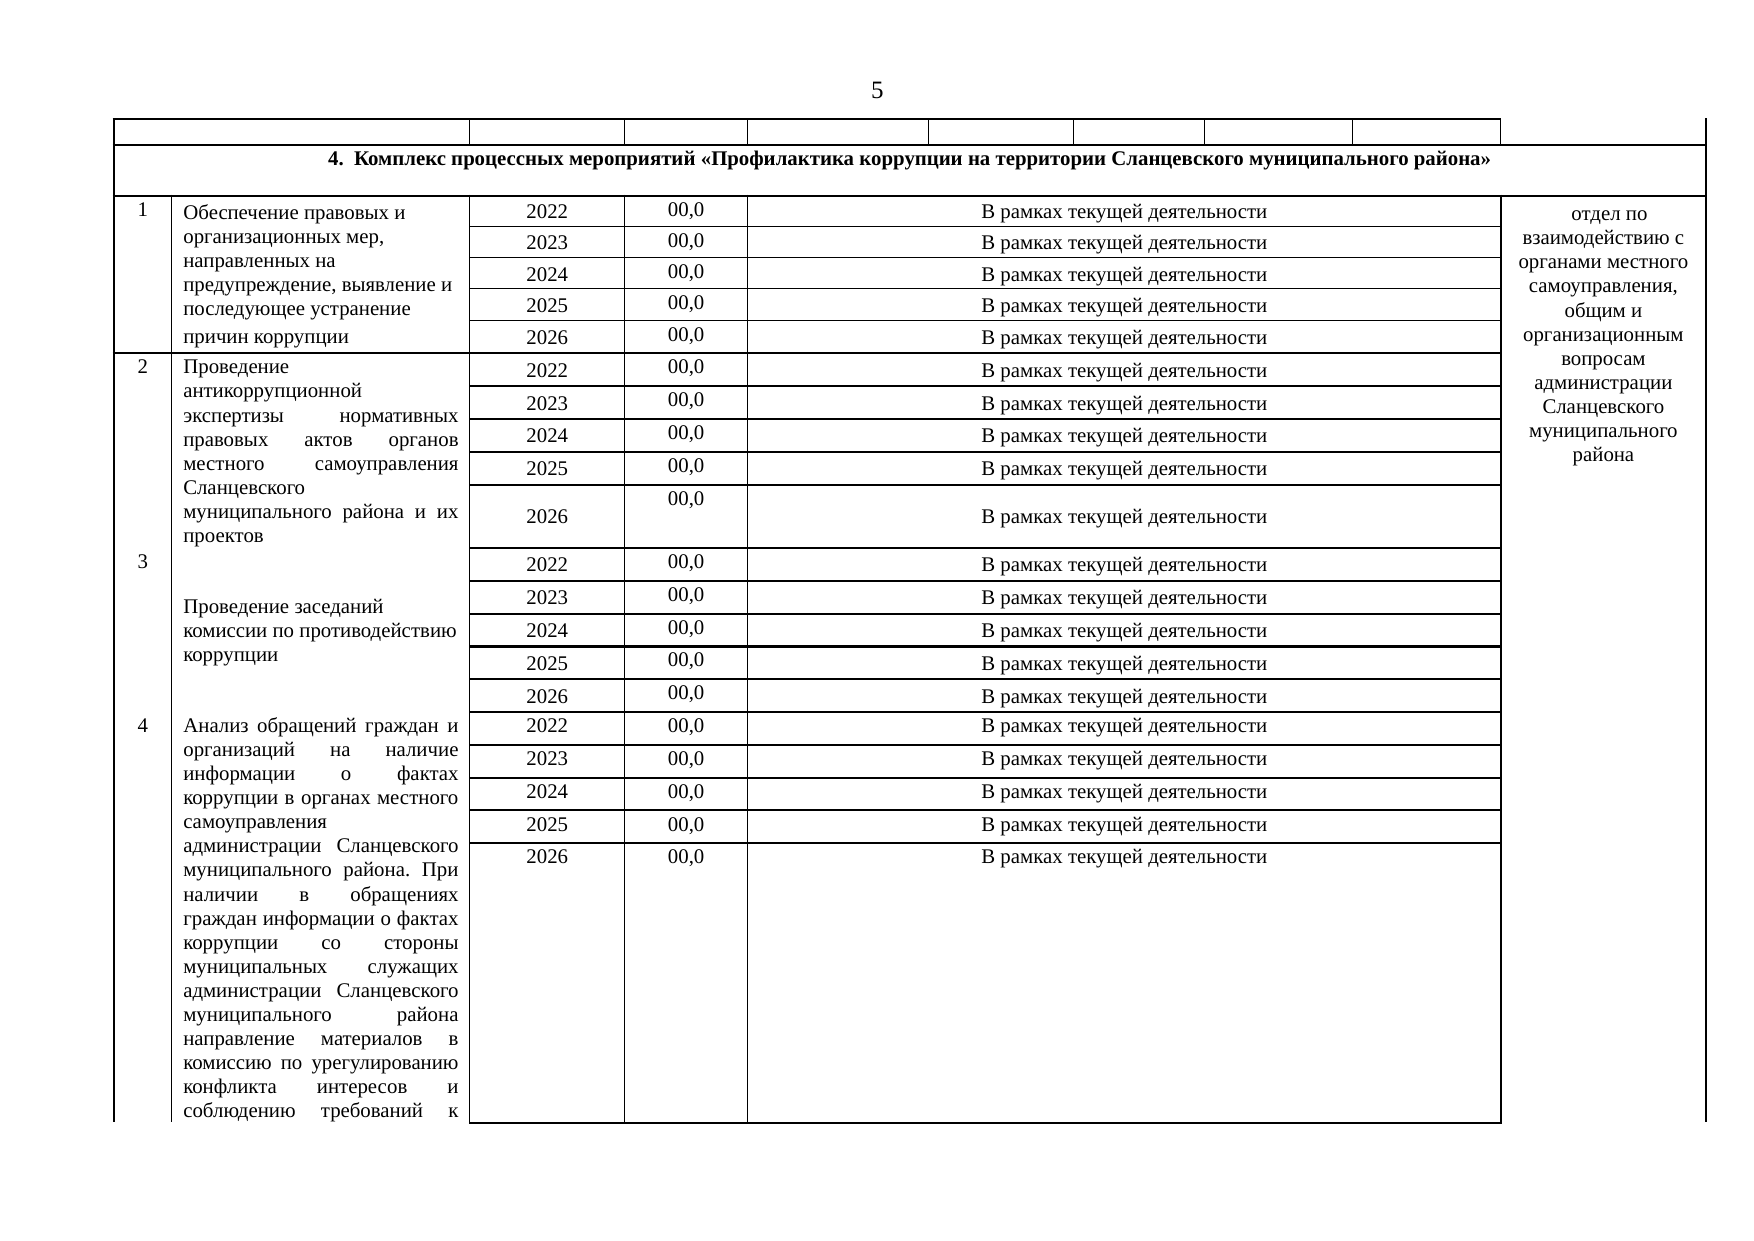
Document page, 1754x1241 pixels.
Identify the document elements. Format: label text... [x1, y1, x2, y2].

table_cell [1353, 120, 1500, 144]
table_cell В рамках текущей деятельности [748, 486, 1500, 547]
table_cell В рамках текущей деятельности [748, 779, 1500, 809]
table_cell 00,0 [625, 811, 747, 842]
table_cell 00,0 [625, 549, 747, 580]
table_cell В рамках текущей деятельности [748, 648, 1500, 678]
table_cell 2026 [470, 844, 624, 1122]
table_cell 00,0 [625, 354, 747, 385]
table_cell [470, 120, 624, 144]
table_cell 2026 [470, 680, 624, 711]
table_cell [625, 120, 747, 144]
table_cell 00,0 [625, 779, 747, 809]
table_cell 00,0 [625, 227, 747, 257]
table_cell 3 [115, 547, 171, 711]
table_cell 2024 [470, 420, 624, 451]
table_cell 1 [115, 197, 171, 352]
table_cell В рамках текущей деятельности [748, 453, 1500, 483]
table_cell 2024 [470, 258, 624, 288]
table_cell [748, 120, 928, 144]
table_cell 00,0 [625, 648, 747, 678]
table_cell 2023 [470, 227, 624, 257]
table_cell 2023 [470, 746, 624, 777]
table_cell 00,0 [625, 258, 747, 288]
table_cell В рамках текущей деятельности [748, 321, 1500, 352]
table_cell Анализ обращений граждан и организаций на наличие информации о фактах коррупции в органах местного самоуправления администрации Сланцевского муниципального района. При наличии в обращениях граждан информации о фактах коррупции со стороны муниципальных служащих администрации Сланцевского муниципального района направление материалов в комиссию по урегулированию конфликта интересов и соблюдению требований к служебному поведению муниципальных служащих в администрации Сланцевского муниципального района [172, 711, 469, 1122]
table_cell 00,0 [625, 713, 747, 744]
table_cell 00,0 [625, 197, 747, 226]
table_cell 2022 [470, 549, 624, 580]
table_cell В рамках текущей деятельности [748, 746, 1500, 777]
table_cell 2022 [470, 354, 624, 385]
table_cell 00,0 [625, 321, 747, 352]
table_cell В рамках текущей деятельности [748, 582, 1500, 612]
table_cell 2026 [470, 486, 624, 547]
table_cell В рамках текущей деятельности [748, 713, 1500, 744]
table_cell 2023 [470, 582, 624, 612]
table_cell В рамках текущей деятельности [748, 680, 1500, 711]
table_cell 2022 [470, 713, 624, 744]
table_cell [1501, 118, 1705, 144]
table_cell В рамках текущей деятельности [748, 387, 1500, 418]
table_cell В рамках текущей деятельности [748, 197, 1500, 226]
table_cell Проведение заседаний комиссии по противодействию коррупции [172, 547, 469, 711]
table_cell 00,0 [625, 387, 747, 418]
table_cell 2025 [470, 289, 624, 319]
table_cell 2025 [470, 648, 624, 678]
table_cell отдел по взаимодействию с органами местного самоуправления, общим и организационным вопросам администрации Сланцевского муниципального района [1502, 197, 1705, 1122]
table_cell [1205, 120, 1352, 144]
table_cell 4 [115, 711, 171, 1122]
table_cell 00,0 [625, 289, 747, 319]
table_cell 2024 [470, 615, 624, 645]
table_cell 2025 [470, 453, 624, 483]
table_cell В рамках текущей деятельности [748, 844, 1500, 1122]
table_cell 00,0 [625, 746, 747, 777]
table_cell 00,0 [625, 844, 747, 1122]
table_cell Проведение антикоррупционной экспертизы нормативных правовых актов органов местного самоуправления Сланцевского муниципального района и их проектов [172, 354, 469, 547]
table_cell Обеспечение правовых и организационных мер, направленных на предупреждение, выявление и последующее устранение причин коррупции [172, 197, 469, 352]
table_cell 2023 [470, 387, 624, 418]
table_cell В рамках текущей деятельности [748, 258, 1500, 288]
table_cell [1074, 120, 1204, 144]
table_cell В рамках текущей деятельности [748, 354, 1500, 385]
table_cell В рамках текущей деятельности [748, 289, 1500, 319]
table_cell 2025 [470, 811, 624, 842]
table_cell 2026 [470, 321, 624, 352]
table_cell 00,0 [625, 420, 747, 451]
table_cell 4. Комплекс процессных мероприятий «Профилактика коррупции на территории Сланцевского муниципального района» [115, 146, 1705, 194]
table_cell В рамках текущей деятельности [748, 811, 1500, 842]
table_cell 00,0 [625, 680, 747, 711]
table_cell 00,0 [625, 486, 747, 547]
table_cell [115, 120, 469, 144]
table_cell 2 [115, 354, 171, 547]
table_cell 2022 [470, 197, 624, 226]
table_cell В рамках текущей деятельности [748, 549, 1500, 580]
table_cell [929, 120, 1073, 144]
table_cell В рамках текущей деятельности [748, 227, 1500, 257]
table_cell 00,0 [625, 615, 747, 645]
table_cell 00,0 [625, 582, 747, 612]
table_cell В рамках текущей деятельности [748, 615, 1500, 645]
table_cell 2024 [470, 779, 624, 809]
table_cell В рамках текущей деятельности [748, 420, 1500, 451]
table_cell 00,0 [625, 453, 747, 483]
